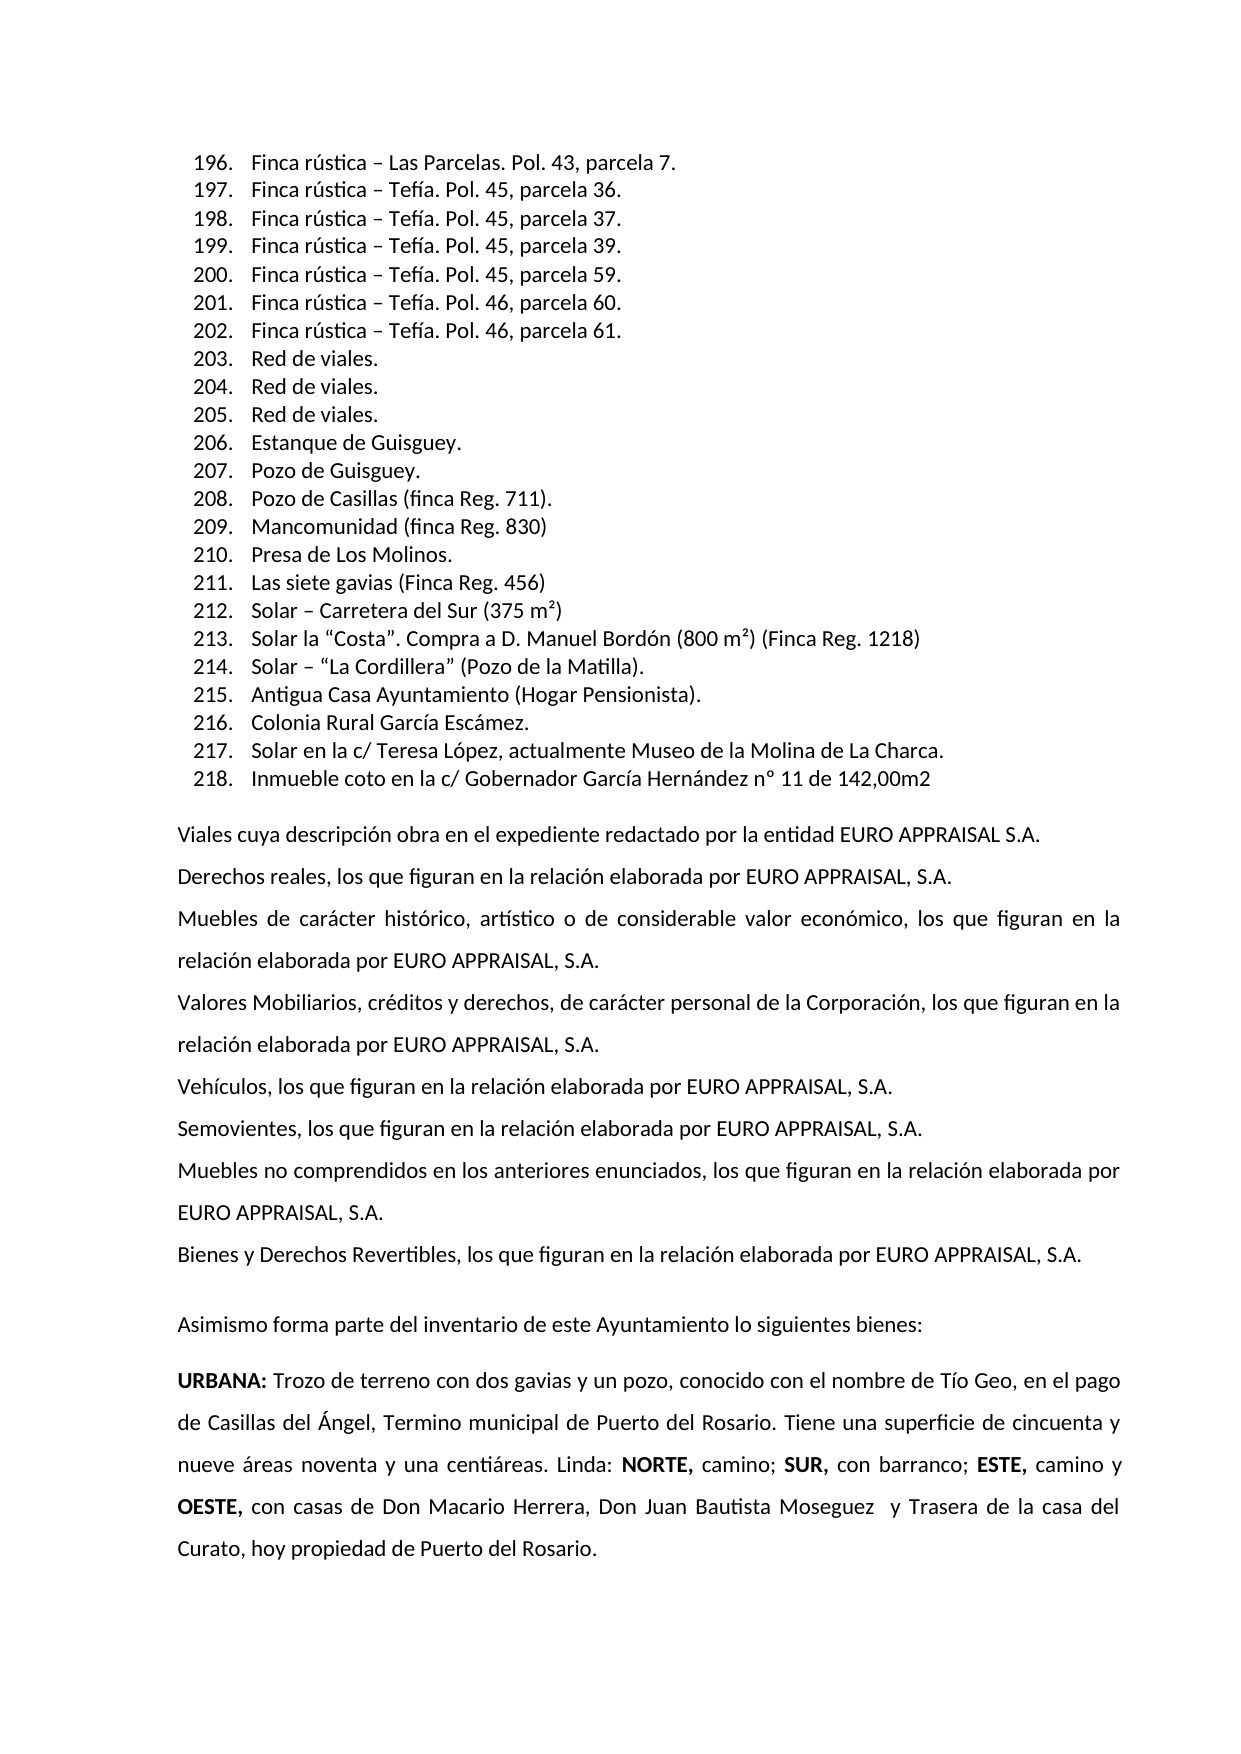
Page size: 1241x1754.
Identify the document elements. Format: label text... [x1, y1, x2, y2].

list Finca rústica – Las Parcelas. Pol. 43, parcela 7. [193, 148, 1122, 176]
list Inmueble coto en la c/ Gobernador García Hernández nº 11 de 142,00m2 [193, 764, 1122, 792]
list Mancomunidad (finca Reg. 830) [193, 512, 1122, 540]
text Valores Mobiliarios, créditos y derechos, de carácter personal de la Corporación, los que figuran en la relación elaborada por EURO APPRAISAL, S.A. [177, 988, 1122, 1058]
list Las siete gavias (Finca Reg. 456) [193, 568, 1122, 596]
text Vehículos, los que figuran en la relación elaborada por EURO APPRAISAL, S.A. [177, 1072, 1122, 1100]
list Finca rústica – Tefía. Pol. 45, parcela 39. [193, 232, 1122, 260]
list Red de viales. [193, 400, 1122, 428]
list Finca rústica – Tefía. Pol. 45, parcela 37. [193, 204, 1122, 232]
list Finca rústica – Tefía. Pol. 45, parcela 59. [193, 260, 1122, 288]
list Solar – “La Cordillera” (Pozo de la Matilla). [193, 652, 1122, 680]
list Pozo de Guisguey. [193, 456, 1122, 484]
list Finca rústica – Tefía. Pol. 46, parcela 61. [193, 316, 1122, 344]
text Derechos reales, los que figuran en la relación elaborada por EURO APPRAISAL, S.A. [177, 862, 1122, 890]
list Red de viales. [193, 372, 1122, 400]
list Solar la “Costa”. Compra a D. Manuel Bordón (800 m²) (Finca Reg. 1218) [193, 624, 1122, 652]
text Muebles de carácter histórico, artístico o de considerable valor económico, los que figuran en la relación elaborada por EURO APPRAISAL, S.A. [177, 904, 1122, 974]
list Red de viales. [193, 344, 1122, 372]
list Finca rústica – Tefía. Pol. 45, parcela 36. [193, 176, 1122, 204]
text Semovientes, los que figuran en la relación elaborada por EURO APPRAISAL, S.A. [177, 1114, 1122, 1142]
list Solar – Carretera del Sur (375 m²) [193, 596, 1122, 624]
text Viales cuya descripción obra en el expediente redactado por la entidad EURO APPRAISAL S.A. [177, 820, 1122, 848]
text Bienes y Derechos Revertibles, los que figuran en la relación elaborada por EURO APPRAISAL, S.A. [177, 1240, 1122, 1268]
list Estanque de Guisguey. [193, 428, 1122, 456]
list Solar en la c/ Teresa López, actualmente Museo de la Molina de La Charca. [193, 736, 1122, 764]
list Finca rústica – Tefía. Pol. 46, parcela 60. [193, 288, 1122, 316]
list Pozo de Casillas (finca Reg. 711). [193, 484, 1122, 512]
list Presa de Los Molinos. [193, 540, 1122, 568]
text URBANA: Trozo de terreno con dos gavias y un pozo, conocido con el nombre de Tío Geo, en el pago de Casillas del Ángel, Termino municipal de Puerto del Rosario. Tiene una superficie de cincuenta y nueve áreas noventa y una centiáreas. Linda: NORTE, camino; SUR, con barranco; ESTE, camino y OESTE, con casas de Don Macario Herrera, Don Juan Bautista Moseguez y Trasera de la casa del Curato, hoy propiedad de Puerto del Rosario. [177, 1366, 1122, 1562]
text Muebles no comprendidos en los anteriores enunciados, los que figuran en la relación elaborada por EURO APPRAISAL, S.A. [177, 1156, 1122, 1226]
text Asimismo forma parte del inventario de este Ayuntamiento lo siguientes bienes: [177, 1310, 1122, 1338]
list Antigua Casa Ayuntamiento (Hogar Pensionista). [193, 680, 1122, 708]
list Colonia Rural García Escámez. [193, 708, 1122, 736]
